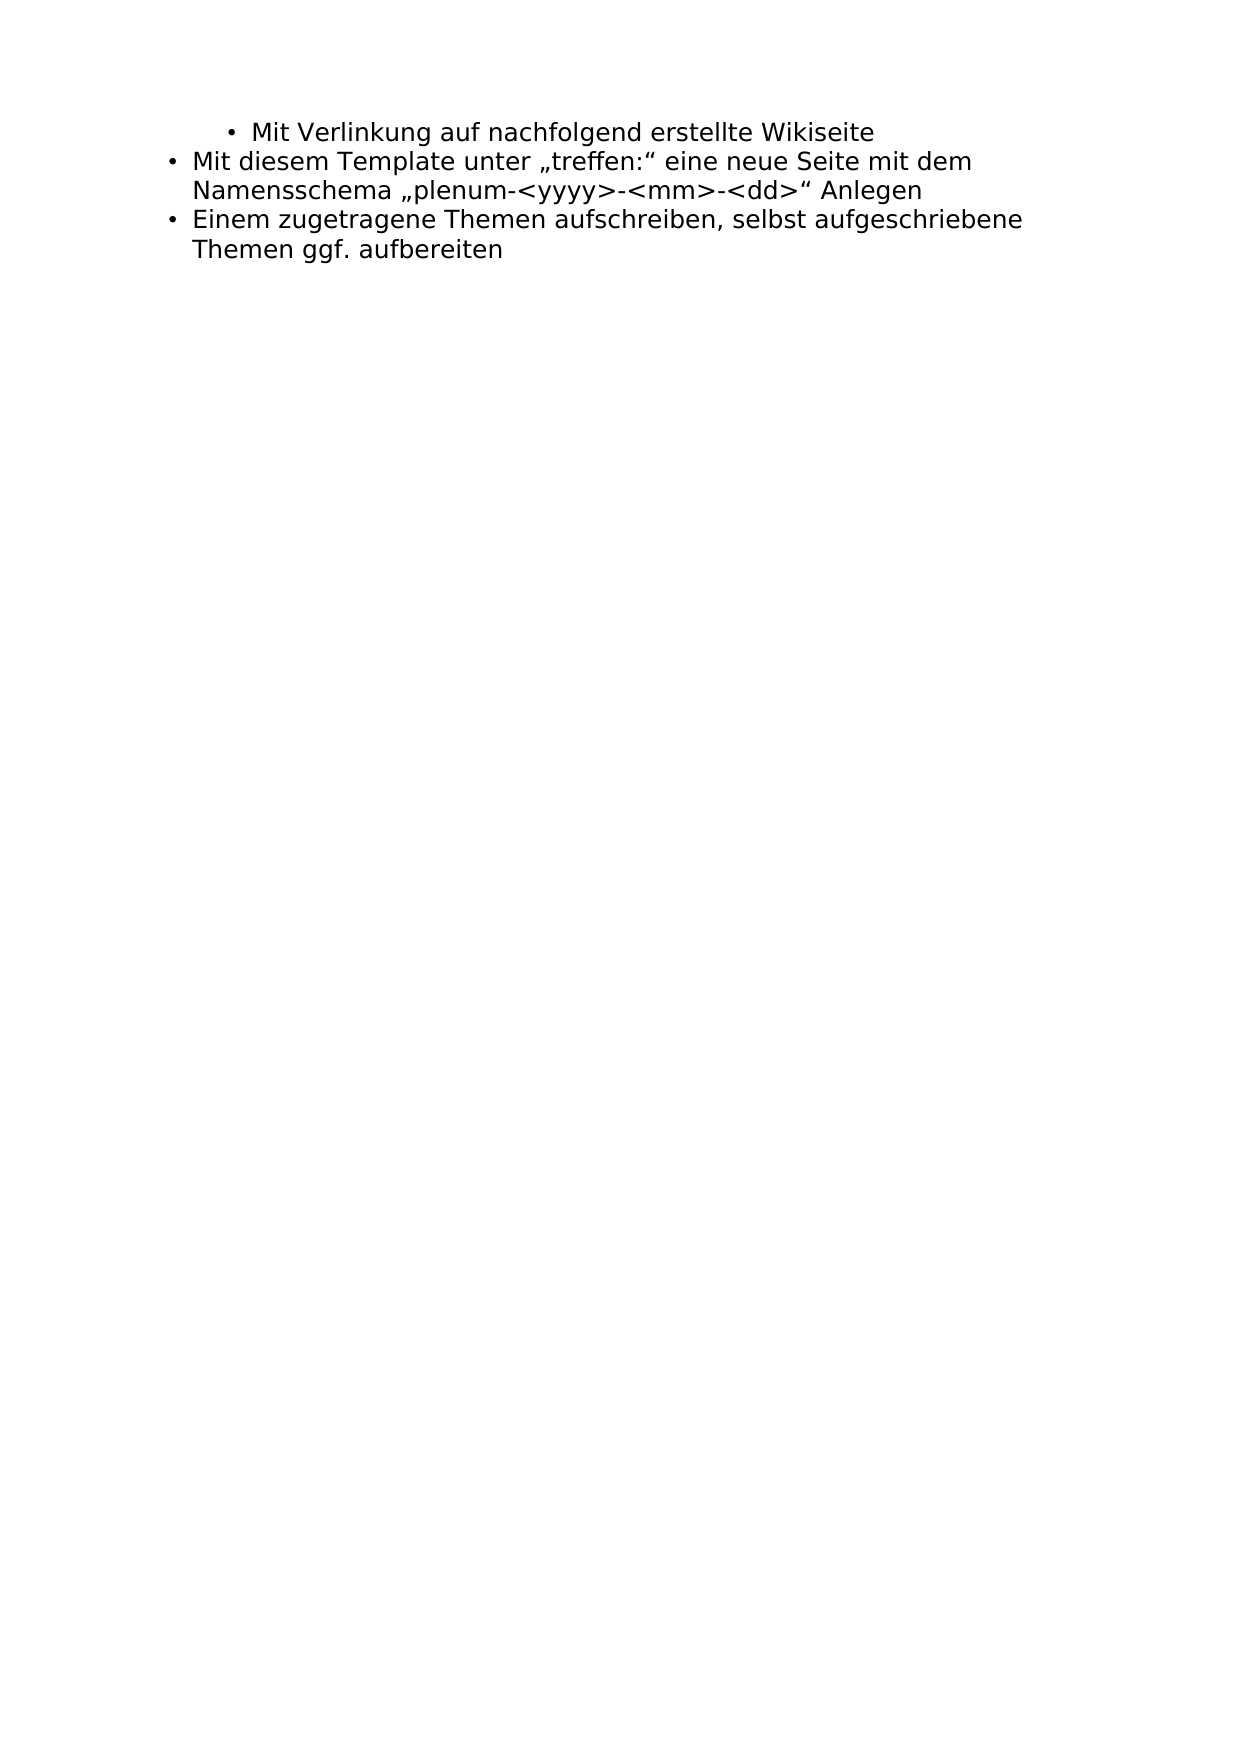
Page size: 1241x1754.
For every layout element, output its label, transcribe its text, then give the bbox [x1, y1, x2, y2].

list Mit Verlinkung auf nachfolgend erstellte Wikiseite [236, 118, 1122, 147]
list Mit diesem Template unter „treffen:“ eine neue Seite mit dem Namensschema „plenum-<yyyy>-<mm>-<dd>“ Anlegen [177, 147, 1122, 206]
list Einem zugetragene Themen aufschreiben, selbst aufgeschriebene Themen ggf. aufbereiten [177, 206, 1122, 264]
